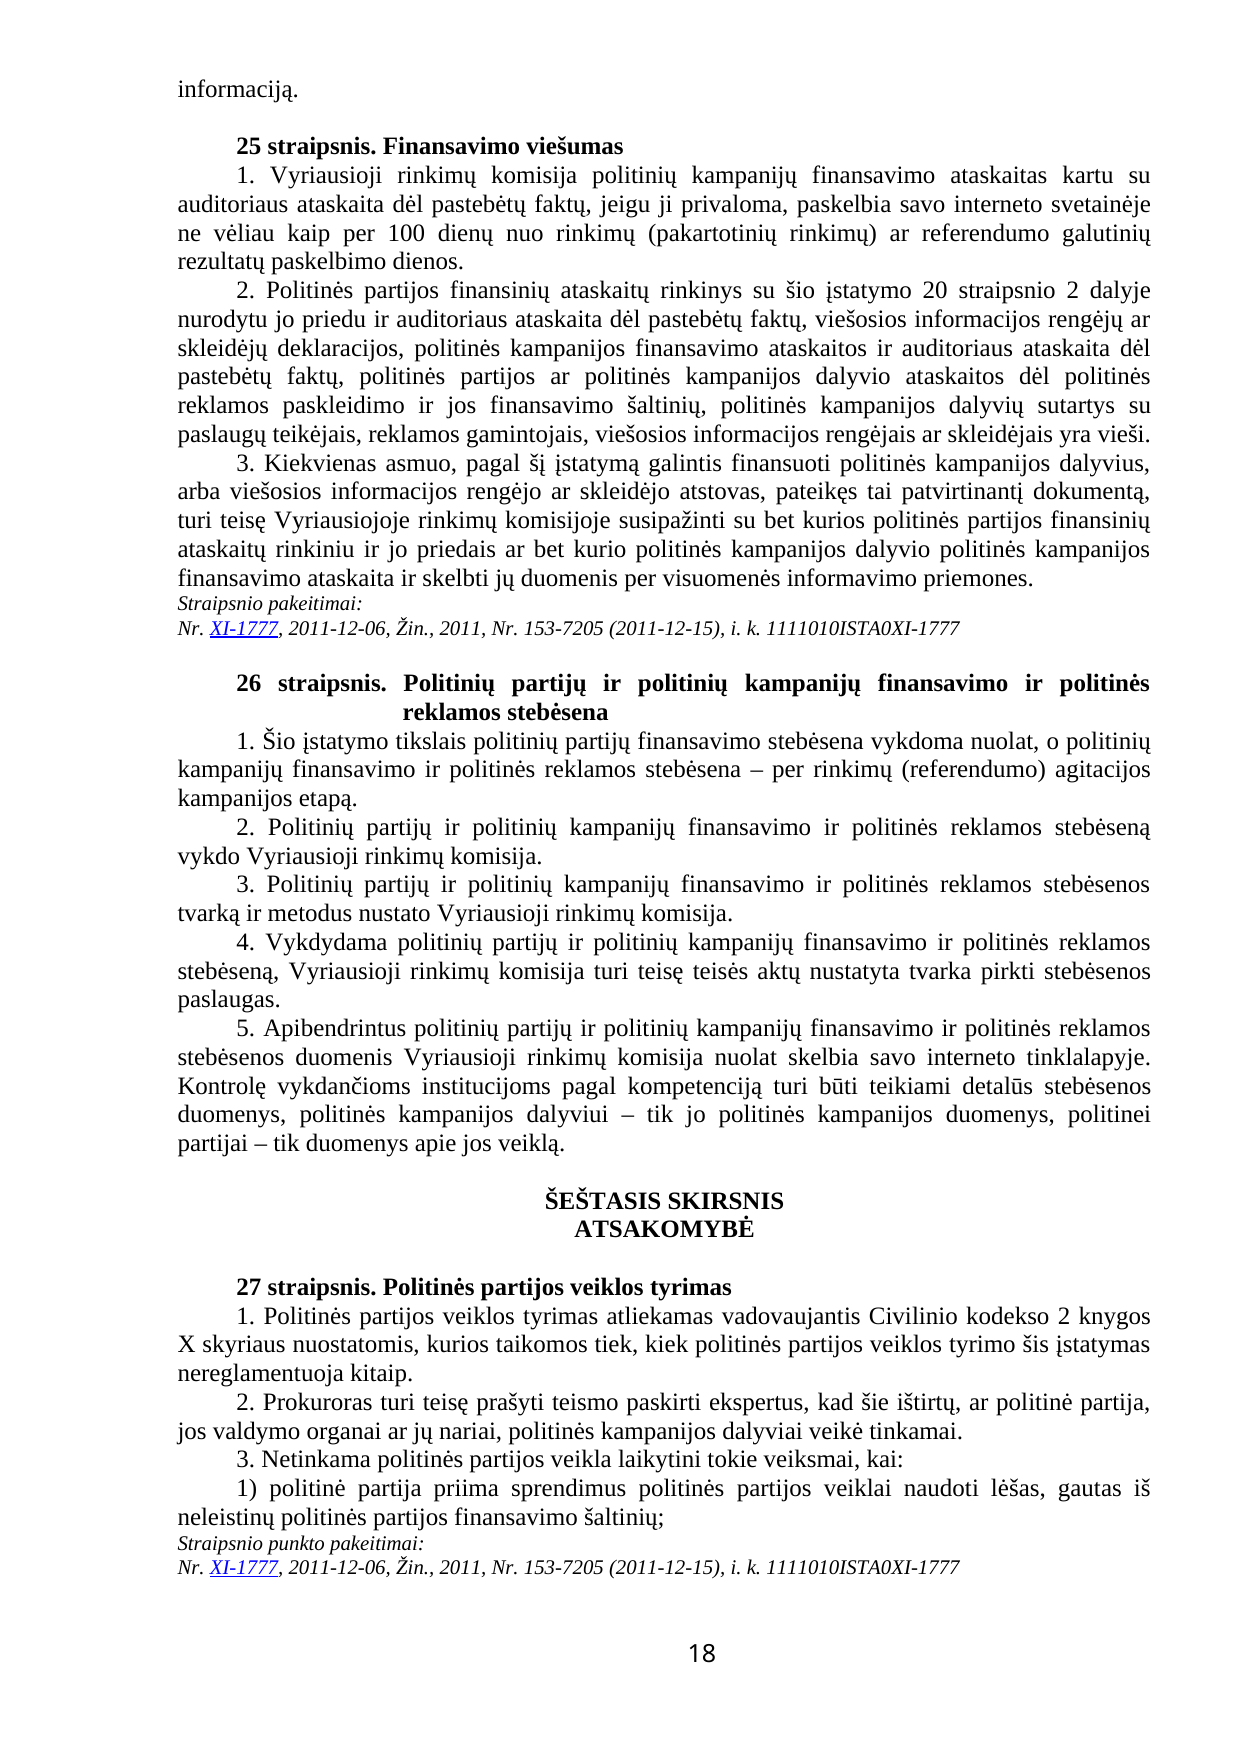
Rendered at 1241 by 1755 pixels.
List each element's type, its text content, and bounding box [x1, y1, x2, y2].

text Nr. XI-1777, 2011-12-06, Žin., 2011, Nr. 153-7205 (2011-12-15), i. k. 1111010ISTA0XI-1777 [177, 1555, 1152, 1579]
text ATSAKOMYBĖ [177, 1214, 1152, 1243]
text 3. Netinkama politinės partijos veikla laikytini tokie veiksmai, kai: [177, 1444, 1152, 1473]
text 1. Vyriausioji rinkimų komisija politinių kampanijų finansavimo ataskaitas kartu su auditoriaus ataskaita dėl pastebėtų faktų, jeigu ji privaloma, paskelbia savo interneto svetainėje ne vėliau kaip per 100 dienų nuo rinkimų (pakartotinių rinkimų) ar referendumo galutinių rezultatų paskelbimo dienos. [177, 160, 1152, 275]
text 25 straipsnis. Finansavimo viešumas [177, 131, 1152, 160]
text 2. Prokuroras turi teisę prašyti teismo paskirti ekspertus, kad šie ištirtų, ar politinė partija, jos valdymo organai ar jų nariai, politinės kampanijos dalyviai veikė tinkamai. [177, 1387, 1152, 1444]
text 3. Kiekvienas asmuo, pagal šį įstatymą galintis finansuoti politinės kampanijos dalyvius, arba viešosios informacijos rengėjo ar skleidėjo atstovas, pateikęs tai patvirtinantį dokumentą, turi teisę Vyriausiojoje rinkimų komisijoje susipažinti su bet kurios politinės partijos finansinių ataskaitų rinkiniu ir jo priedais ar bet kurio politinės kampanijos dalyvio politinės kampanijos finansavimo ataskaita ir skelbti jų duomenis per visuomenės informavimo priemones. [177, 448, 1152, 591]
text 5. Apibendrintus politinių partijų ir politinių kampanijų finansavimo ir politinės reklamos stebėsenos duomenis Vyriausioji rinkimų komisija nuolat skelbia savo interneto tinklalapyje. Kontrolę vykdančioms institucijoms pagal kompetenciją turi būti teikiami detalūs stebėsenos duomenys, politinės kampanijos dalyviui – tik jo politinės kampanijos duomenys, politinei partijai – tik duomenys apie jos veiklą. [177, 1013, 1152, 1157]
text informaciją. [177, 74, 1152, 103]
text 1. Politinės partijos veiklos tyrimas atliekamas vadovaujantis Civilinio kodekso 2 knygos X skyriaus nuostatomis, kurios taikomos tiek, kiek politinės partijos veiklos tyrimo šis įstatymas nereglamentuoja kitaip. [177, 1301, 1152, 1387]
text 3. Politinių partijų ir politinių kampanijų finansavimo ir politinės reklamos stebėsenos tvarką ir metodus nustato Vyriausioji rinkimų komisija. [177, 869, 1152, 927]
text 2. Politinės partijos finansinių ataskaitų rinkinys su šio įstatymo 20 straipsnio 2 dalyje nurodytu jo priedu ir auditoriaus ataskaita dėl pastebėtų faktų, viešosios informacijos rengėjų ar skleidėjų deklaracijos, politinės kampanijos finansavimo ataskaitos ir auditoriaus ataskaita dėl pastebėtų faktų, politinės partijos ar politinės kampanijos dalyvio ataskaitos dėl politinės reklamos paskleidimo ir jos finansavimo šaltinių, politinės kampanijos dalyvių sutartys su paslaugų teikėjais, reklamos gamintojais, viešosios informacijos rengėjais ar skleidėjais yra vieši. [177, 275, 1152, 448]
text 27 straipsnis. Politinės partijos veiklos tyrimas [177, 1272, 1152, 1301]
text 2. Politinių partijų ir politinių kampanijų finansavimo ir politinės reklamos stebėseną vykdo Vyriausioji rinkimų komisija. [177, 812, 1152, 869]
text 1) politinė partija priima sprendimus politinės partijos veiklai naudoti lėšas, gautas iš neleistinų politinės partijos finansavimo šaltinių; [177, 1473, 1152, 1531]
text 1. Šio įstatymo tikslais politinių partijų finansavimo stebėsena vykdoma nuolat, o politinių kampanijų finansavimo ir politinės reklamos stebėsena – per rinkimų (referendumo) agitacijos kampanijos etapą. [177, 726, 1152, 812]
text Straipsnio punkto pakeitimai: [177, 1531, 1152, 1555]
text 4. Vykdydama politinių partijų ir politinių kampanijų finansavimo ir politinės reklamos stebėseną, Vyriausioji rinkimų komisija turi teisę teisės aktų nustatyta tvarka pirkti stebėsenos paslaugas. [177, 927, 1152, 1013]
text ŠEŠTASIS SKIRSNIS [177, 1186, 1152, 1214]
text 26 straipsnis. Politinių partijų ir politinių kampanijų finansavimo ir politinės reklamos stebėsena [236, 668, 1152, 726]
text Straipsnio pakeitimai: [177, 591, 1152, 615]
text Nr. XI-1777, 2011-12-06, Žin., 2011, Nr. 153-7205 (2011-12-15), i. k. 1111010ISTA0XI-1777 [177, 615, 1152, 639]
